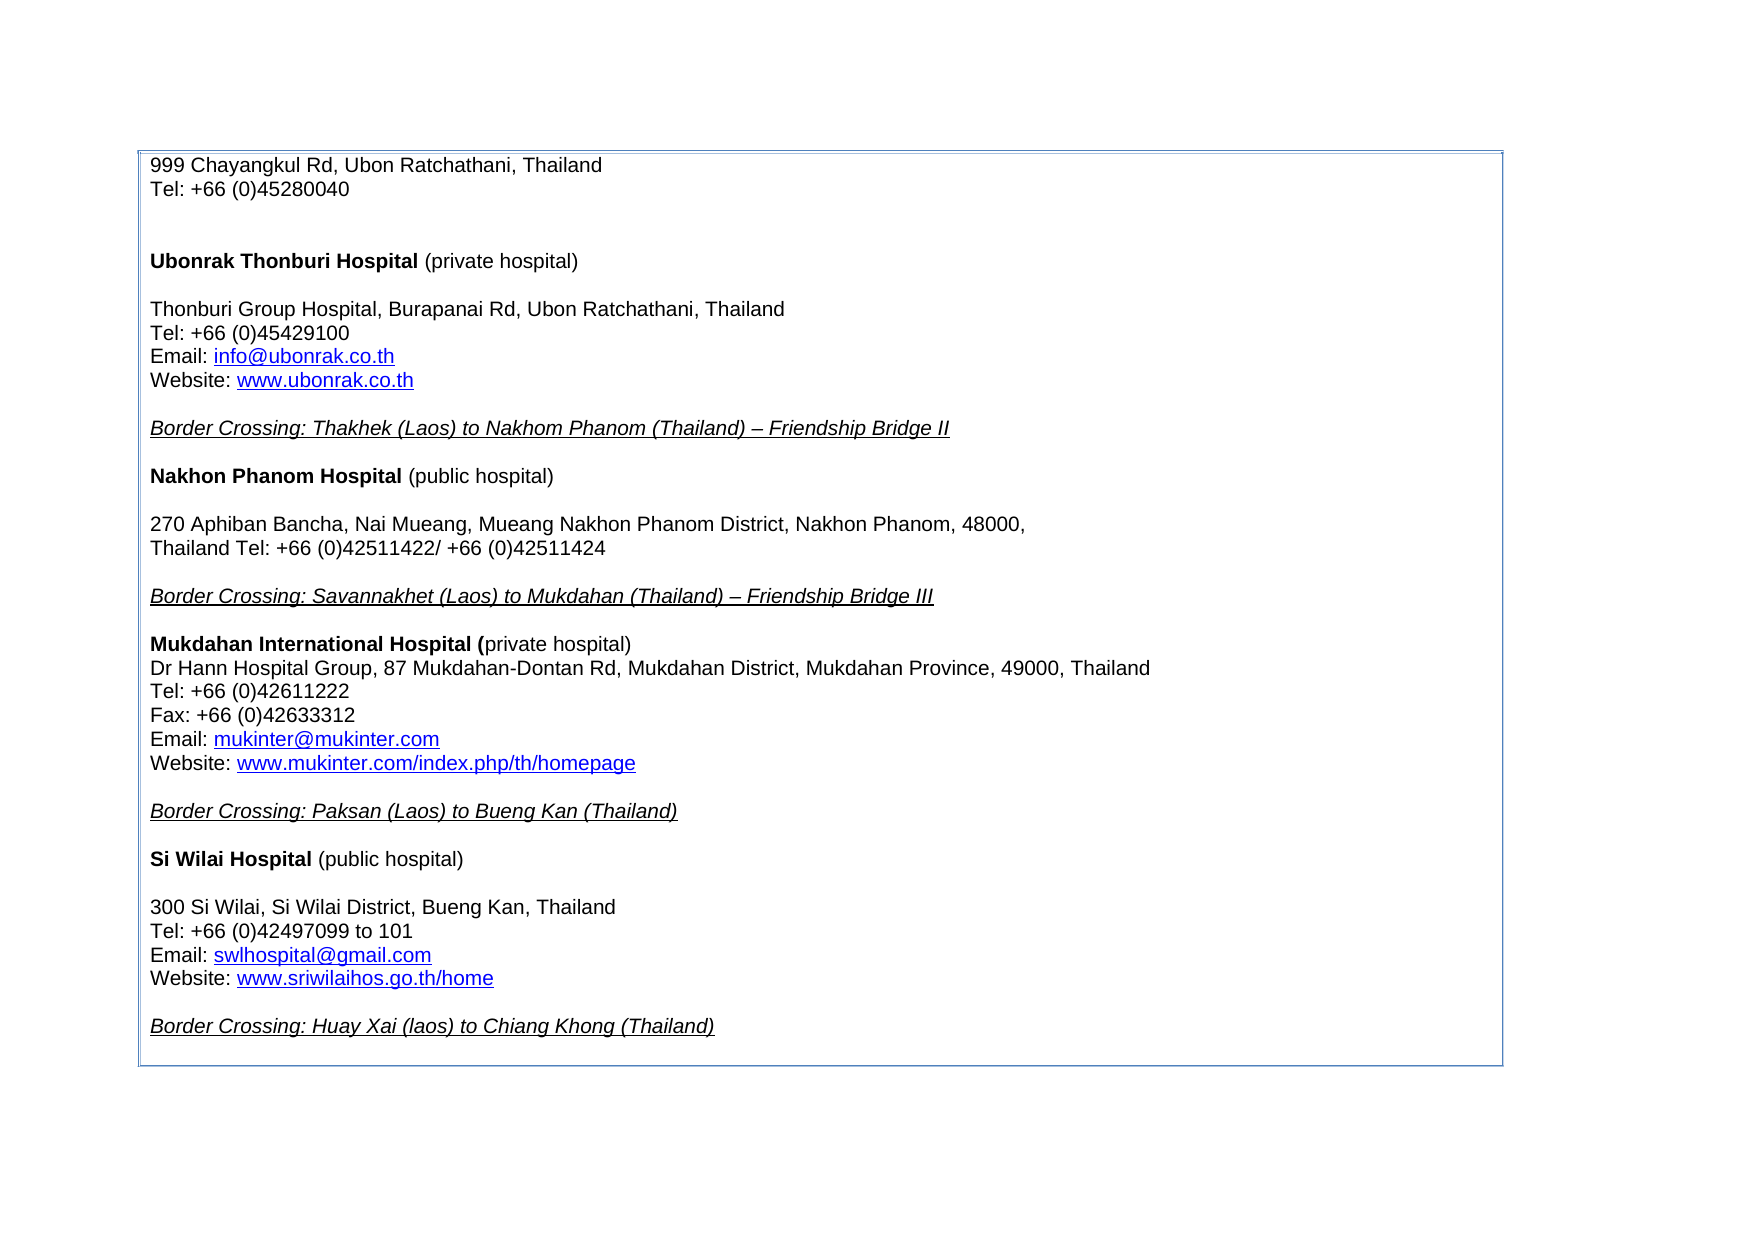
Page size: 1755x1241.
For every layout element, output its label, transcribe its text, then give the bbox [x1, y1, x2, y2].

text Tel: +66 (0)42611222 [1504, 680, 1604, 703]
text Mukdahan International Hospital (private hospital) [1504, 632, 1604, 656]
text Ubonrak Thonburi Hospital (private hospital) [1504, 248, 1604, 272]
text Tel: +66 (0)45280040 [1504, 177, 1604, 201]
text Border Crossing: Paksan (Laos) to Bueng Kan (Thailand) [1504, 799, 1604, 823]
text Email: mukinter@mukinter.com [1504, 727, 1604, 751]
text 999 Chayangkul Rd, Ubon Ratchathani, Thailand [1504, 153, 1604, 177]
text Border Crossing: Thakhek (Laos) to Nakhom Phanom (Thailand) – Friendship Bridge II [1504, 416, 1604, 440]
text Website: www.ubonrak.co.th [1504, 368, 1604, 392]
text Email: info@ubonrak.co.th [1504, 344, 1604, 368]
text Website: www.sriwilaihos.go.th/home [1504, 967, 1604, 990]
text Border Crossing: Huay Xai (laos) to Chiang Khong (Thailand) [1504, 1014, 1604, 1038]
text Thonburi Group Hospital, Burapanai Rd, Ubon Ratchathani, Thailand [1504, 296, 1604, 320]
text Email: swlhospital@gmail.com [1504, 943, 1604, 967]
text Website: www.mukinter.com/index.php/th/homepage [1504, 751, 1604, 775]
text Tel: +66 (0)45429100 [1504, 320, 1604, 344]
text Border Crossing: Savannakhet (Laos) to Mukdahan (Thailand) – Friendship Bridge III [1504, 583, 1604, 607]
text Fax: +66 (0)42633312 [1504, 703, 1604, 727]
text Dr Hann Hospital Group, 87 Mukdahan-Dontan Rd, Mukdahan District, Mukdahan Province, 49000, Thailand [1504, 656, 1604, 680]
text Nakhon Phanom Hospital (public hospital) [1504, 464, 1604, 488]
text 300 Si Wilai, Si Wilai District, Bueng Kan, Thailand [1504, 895, 1604, 919]
text Si Wilai Hospital (public hospital) [1504, 847, 1604, 871]
text Tel: +66 (0)42497099 to 101 [1504, 919, 1604, 943]
